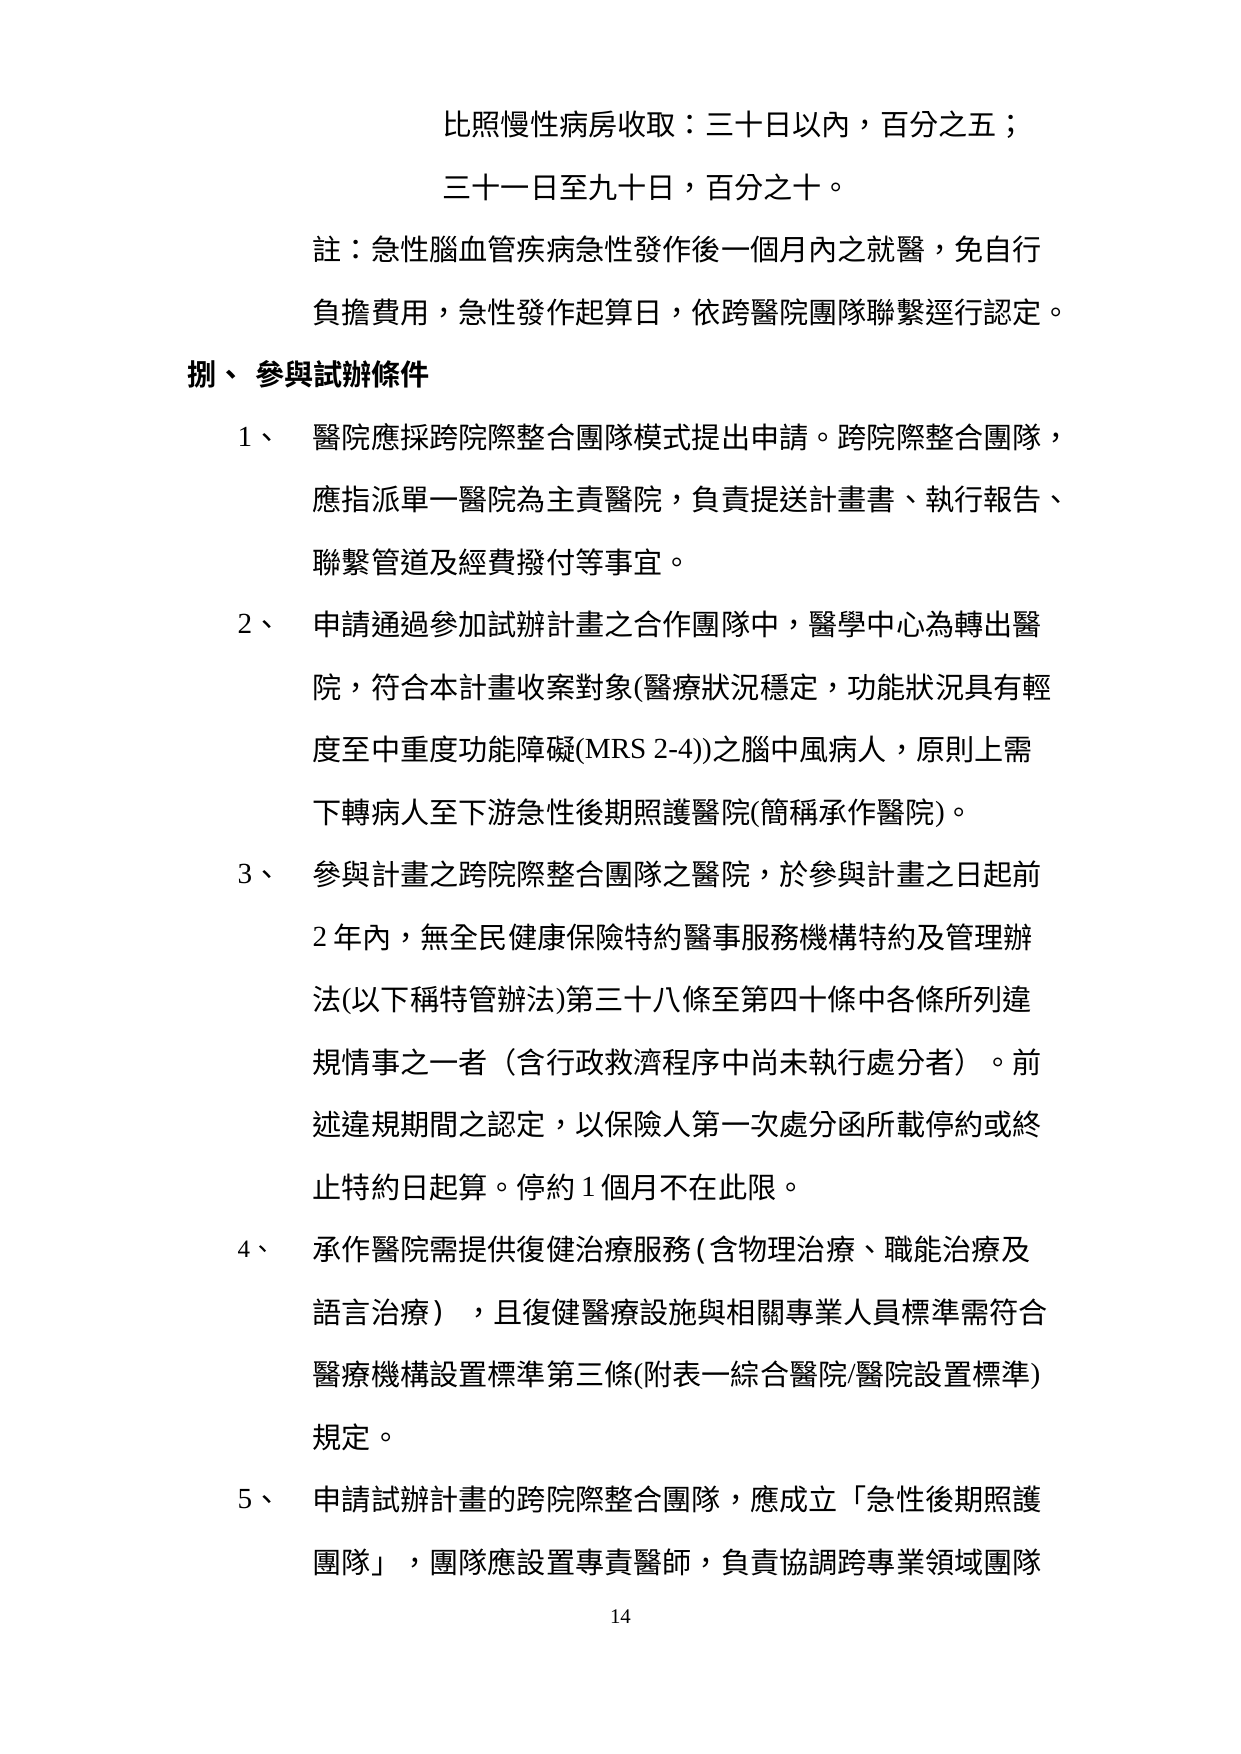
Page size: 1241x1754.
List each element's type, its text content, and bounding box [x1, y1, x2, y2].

list 申請試辦計畫的跨院際整合團隊，應成立「急性後期照護團隊」，團隊應設置專責醫師，負責協調跨專業領域團隊 [237, 1456, 1053, 1581]
list 醫院應採跨院際整合團隊模式提出申請。跨院際整合團隊，應指派單一醫院為主責醫院，負責提送計畫書、執行報告、聯繫管道及經費撥付等事宜。 [237, 394, 1053, 581]
list 參與計畫之跨院際整合團隊之醫院，於參與計畫之日起前2年內，無全民健康保險特約醫事服務機構特約及管理辦法(以下稱特管辦法)第三十八條至第四十條中各條所列違規情事之一者（含行政救濟程序中尚未執行處分者）。前述違規期間之認定，以保險人第一次處分函所載停約或終止特約日起算。停約1個月不在此限。 [237, 831, 1053, 1206]
text 註：急性腦血管疾病急性發作後一個月內之就醫，免自行負擔費用，急性發作起算日，依跨醫院團隊聯繫逕行認定。 [312, 206, 1053, 331]
list 比照慢性病房收取：三十日以內，百分之五；三十一日至九十日，百分之十。 [304, 81, 1053, 206]
list 參與試辦條件 [187, 331, 1053, 394]
list 申請通過參加試辦計畫之合作團隊中，醫學中心為轉出醫院，符合本計畫收案對象(醫療狀況穩定，功能狀況具有輕度至中重度功能障礙(MRS 2-4))之腦中風病人，原則上需下轉病人至下游急性後期照護醫院(簡稱承作醫院)。 [237, 581, 1053, 831]
list 承作醫院需提供復健治療服務(含物理治療、職能治療及語言治療) ，且復健醫療設施與相關專業人員標準需符合醫療機構設置標準第三條(附表一綜合醫院/醫院設置標準)規定。 [237, 1206, 1053, 1456]
